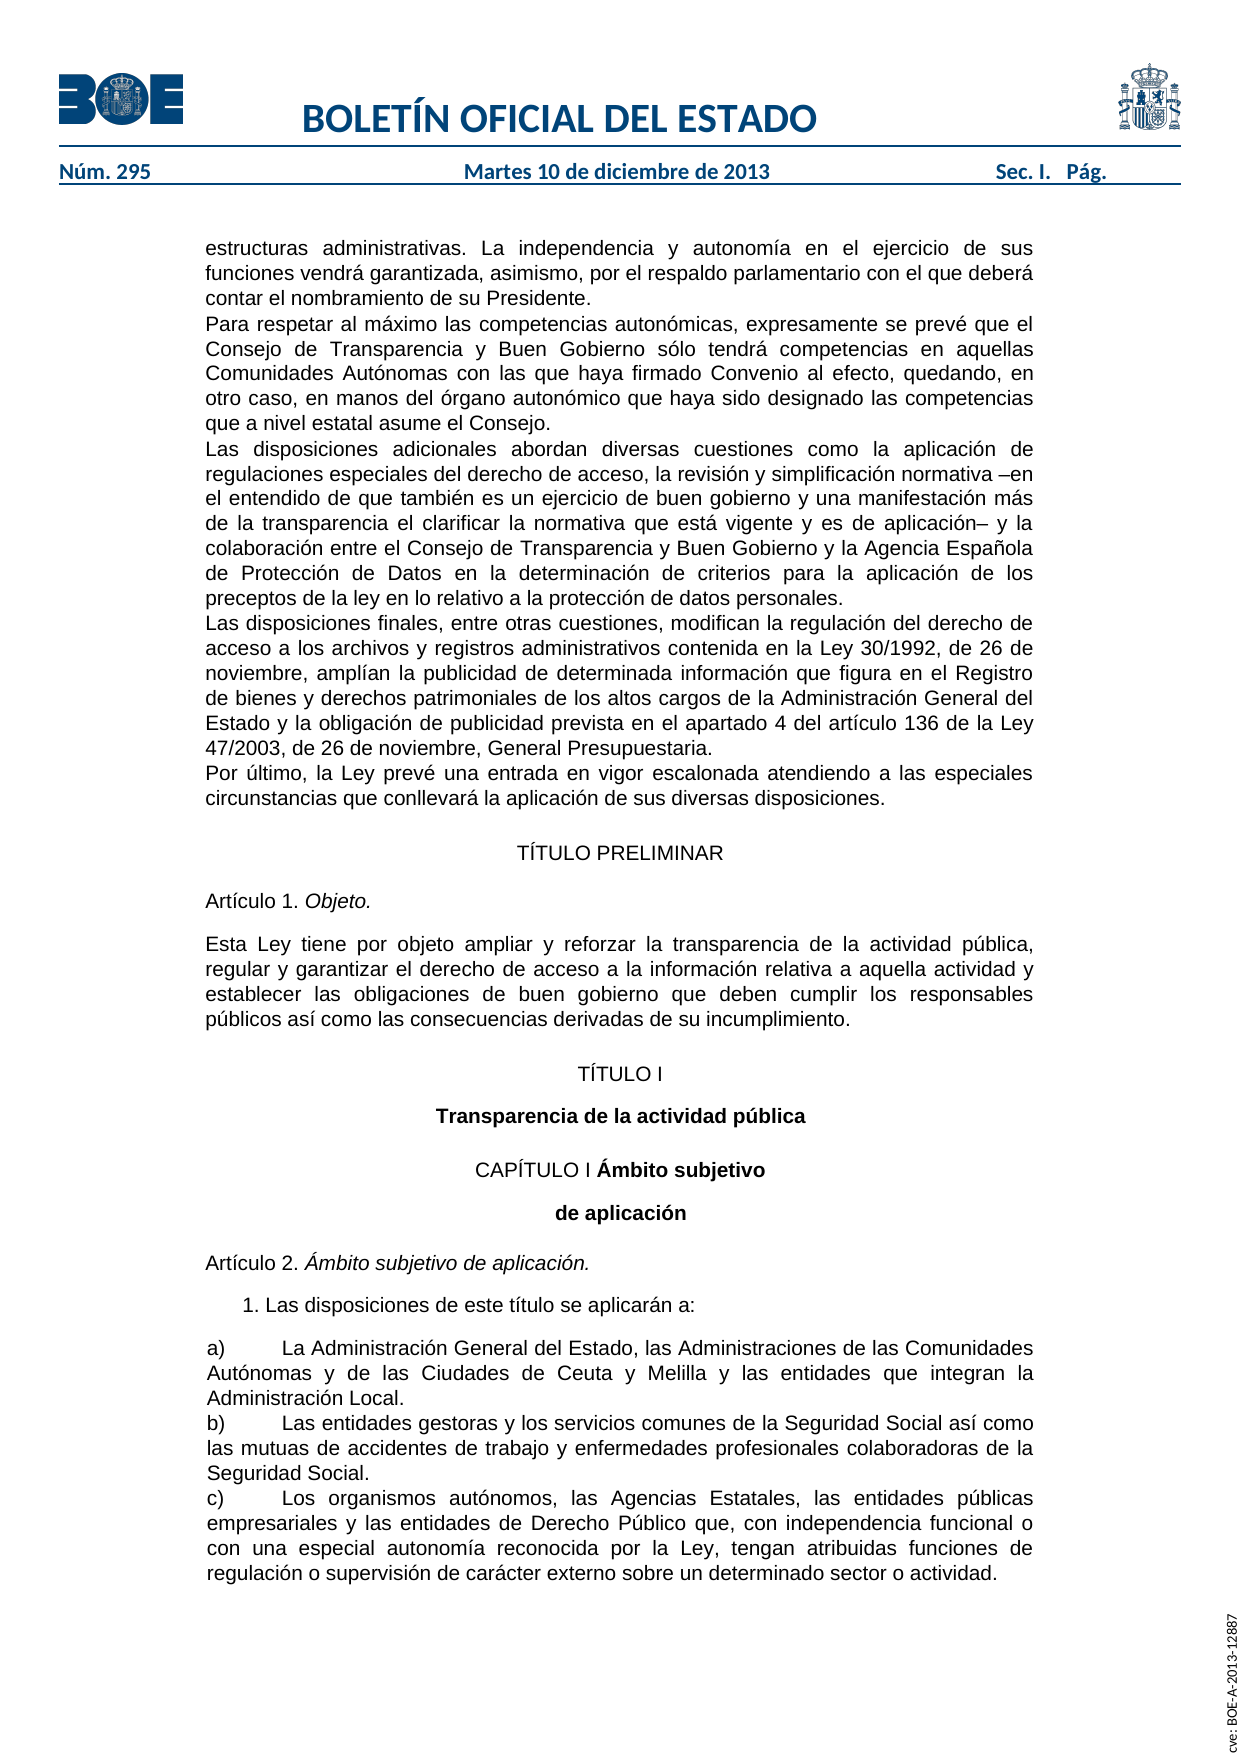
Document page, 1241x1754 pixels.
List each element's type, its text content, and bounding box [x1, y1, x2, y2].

text TÍTULO I [207, 1061, 1033, 1085]
text Para respetar al máximo las competencias autonómicas, expresamente se prevé que el Consejo de Transparencia y Buen Gobierno sólo tendrá competencias en aquellas Comunidades Autónomas con las que haya firmado Convenio al efecto, quedando, en otro caso, en manos del órgano autonómico que haya sido designado las competencias que a nivel estatal asume el Consejo. [205, 311, 1035, 435]
text Por último, la Ley prevé una entrada en vigor escalonada atendiendo a las especiales circunstancias que conllevará la aplicación de sus diversas disposiciones. [205, 761, 1035, 810]
text Esta Ley tiene por objeto ampliar y reforzar la transparencia de la actividad pública, regular y garantizar el derecho de acceso a la información relativa a aquella actividad y establecer las obligaciones de buen gobierno que deben cumplir los responsables públicos así como las consecuencias derivadas de su incumplimiento. [205, 932, 1035, 1031]
list La Administración General del Estado, las Administraciones de las Comunidades Autónomas y de las Ciudades de Ceuta y Melilla y las entidades que integran la Administración Local. [207, 1336, 1035, 1409]
text TÍTULO PRELIMINAR [207, 841, 1033, 865]
list Los organismos autónomos, las Agencias Estatales, las entidades públicas empresariales y las entidades de Derecho Público que, con independencia funcional o con una especial autonomía reconocida por la Ley, tengan atribuidas funciones de regulación o supervisión de carácter externo sobre un determinado sector o actividad. [207, 1486, 1035, 1584]
text Artículo 1. Objeto. [205, 889, 1035, 913]
text Las disposiciones finales, entre otras cuestiones, modifican la regulación del derecho de acceso a los archivos y registros administrativos contenida en la Ley 30/1992, de 26 de noviembre, amplían la publicidad de determinada información que figura en el Registro de bienes y derechos patrimoniales de los altos cargos de la Administración General del Estado y la obligación de publicidad prevista en el apartado 4 del artículo 136 de la Ley 47/2003, de 26 de noviembre, General Presupuestaria. [205, 611, 1035, 760]
text Las disposiciones adicionales abordan diversas cuestiones como la aplicación de regulaciones especiales del derecho de acceso, la revisión y simplificación normativa –en el entendido de que también es un ejercicio de buen gobierno y una manifestación más de la transparencia el clarificar la normativa que está vigente y es de aplicación– y la colaboración entre el Consejo de Transparencia y Buen Gobierno y la Agencia Española de Protección de Datos en la determinación de criterios para la aplicación de los preceptos de la ley en lo relativo a la protección de datos personales. [205, 436, 1035, 610]
text CAPÍTULO I Ámbito subjetivo de aplicación [467, 1158, 773, 1225]
text Transparencia de la actividad pública [207, 1104, 1035, 1128]
text estructuras administrativas. La independencia y autonomía en el ejercicio de sus funciones vendrá garantizada, asimismo, por el respaldo parlamentario con el que deberá contar el nombramiento de su Presidente. [205, 236, 1035, 310]
list Las entidades gestoras y los servicios comunes de la Seguridad Social así como las mutuas de accidentes de trabajo y enfermedades profesionales colaboradoras de la Seguridad Social. [207, 1411, 1035, 1484]
text Artículo 2. Ámbito subjetivo de aplicación. [205, 1250, 1035, 1274]
text 1. Las disposiciones de este título se aplicarán a: [242, 1293, 1035, 1317]
